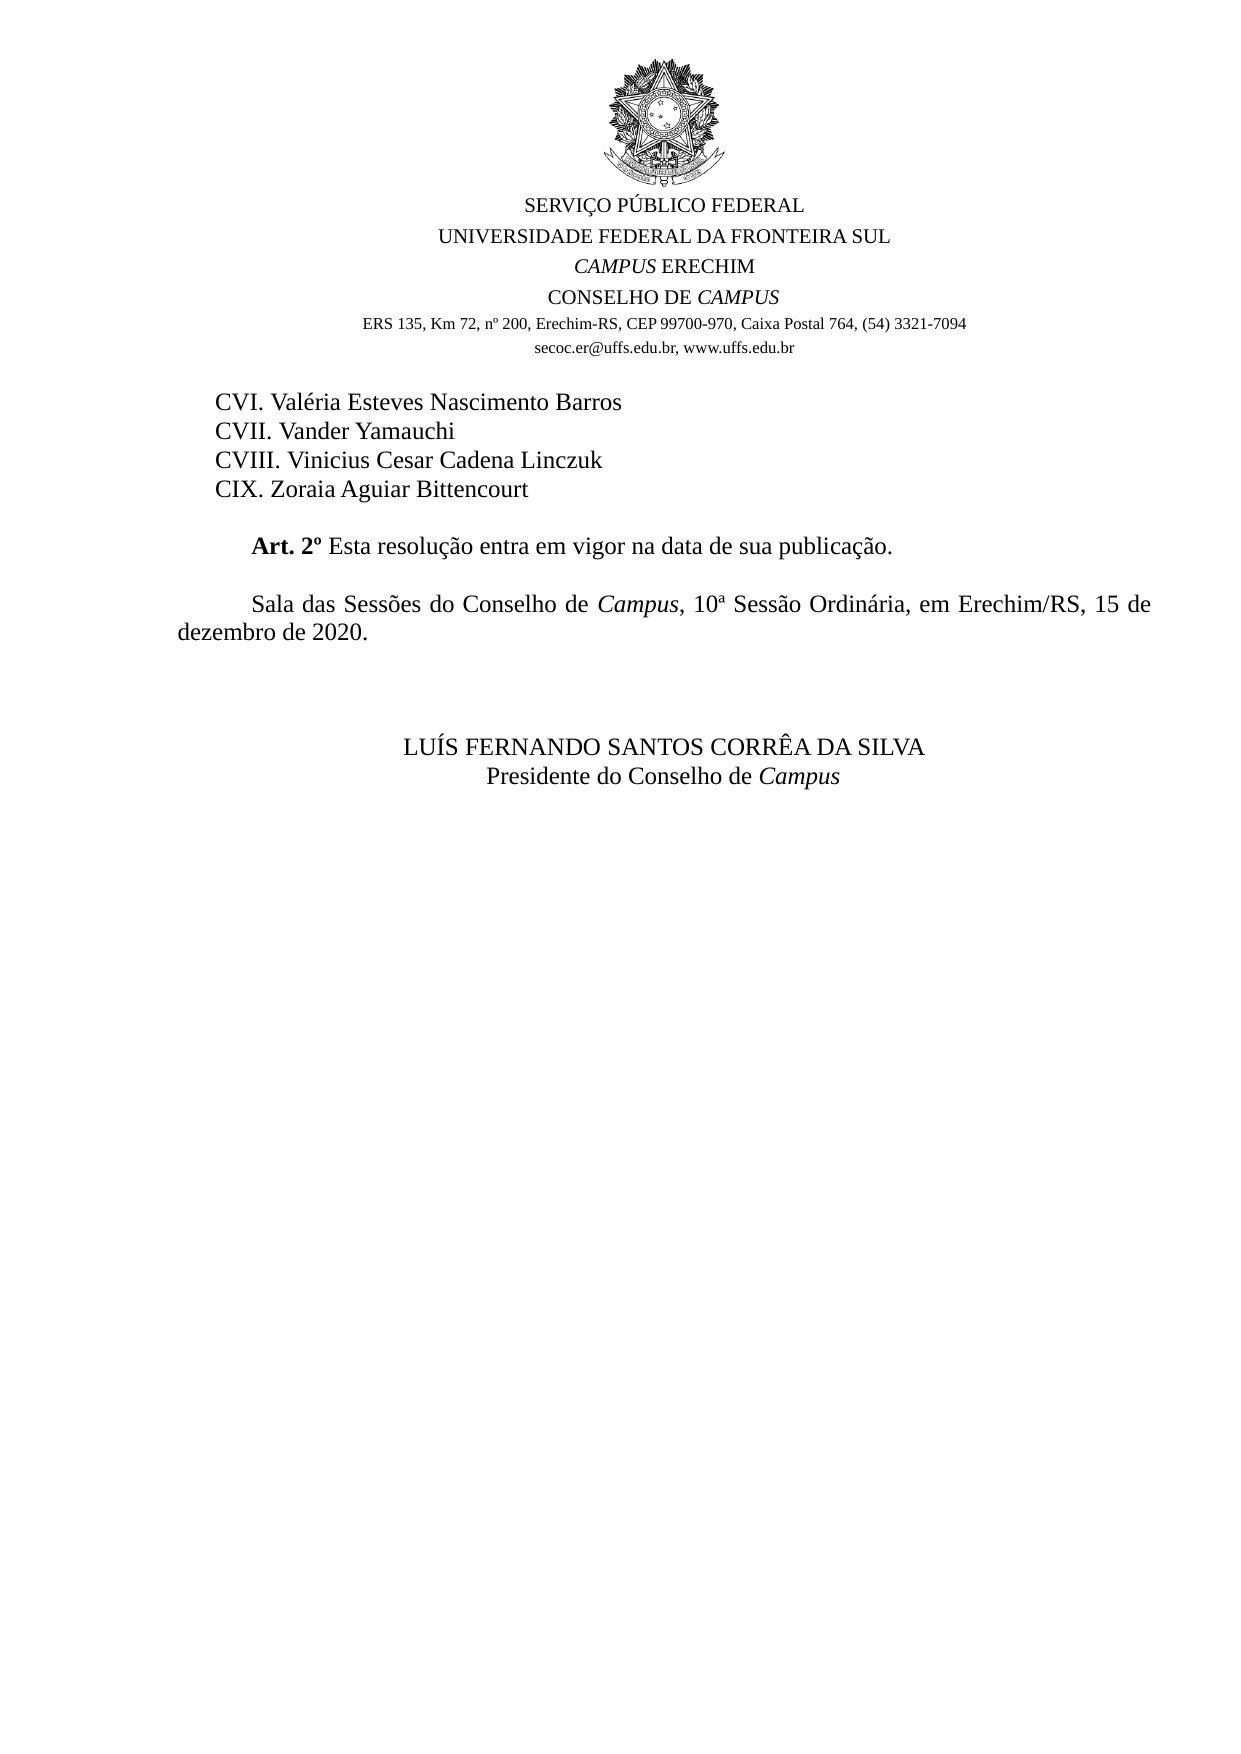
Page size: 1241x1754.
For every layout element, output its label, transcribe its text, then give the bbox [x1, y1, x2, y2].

list Vinicius Cesar Cadena Linczuk [215, 445, 1152, 474]
text Presidente do Conselho de Campus [177, 761, 1152, 790]
list Valéria Esteves Nascimento Barros [215, 387, 1152, 416]
text Sala das Sessões do Conselho de Campus, 10ª Sessão Ordinária, em Erechim/RS, 15 de dezembro de 2020. [177, 589, 1152, 646]
text LUÍS FERNANDO SANTOS CORRÊA DA SILVA [177, 732, 1152, 761]
list Vander Yamauchi [215, 416, 1152, 445]
text Art. 2º Esta resolução entra em vigor na data de sua publicação. [177, 531, 1152, 560]
list Zoraia Aguiar Bittencourt [215, 474, 1152, 502]
